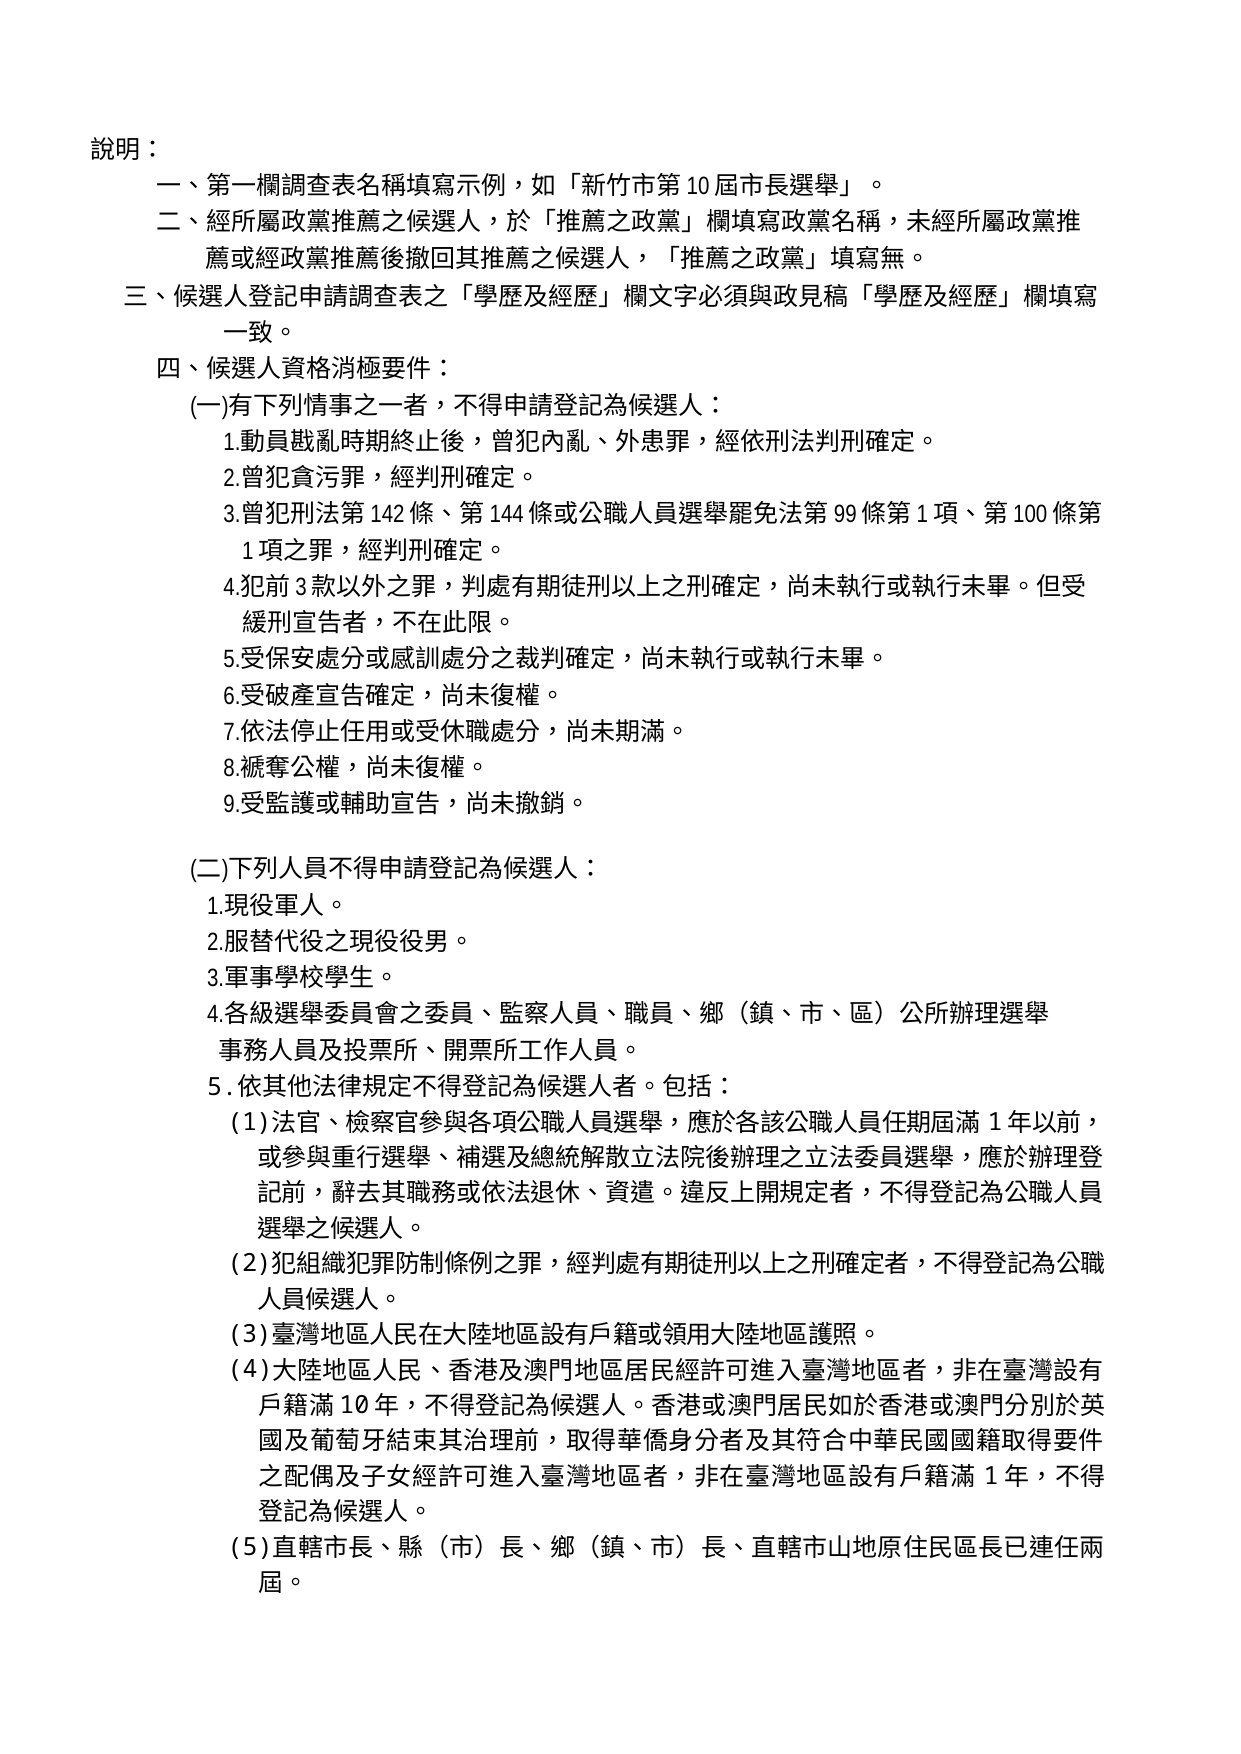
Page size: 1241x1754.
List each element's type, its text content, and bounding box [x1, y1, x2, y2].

text 四、候選人資格消極要件： [156, 349, 1106, 385]
text 3.軍事學校學生。 [190, 958, 1106, 994]
text 7.依法停止任用或受休職處分，尚未期滿。 [223, 711, 1106, 748]
text 二、經所屬政黨推薦之候選人，於「推薦之政黨」欄填寫政黨名稱，未經所屬政黨推薦或經政黨推薦後撤回其推薦之候選人，「推薦之政黨」填寫無。 [156, 202, 1106, 274]
text 2.曾犯貪污罪，經判刑確定。 [223, 458, 1106, 494]
text (二)下列人員不得申請登記為候選人： [190, 849, 1106, 885]
text 說明： [90, 128, 1106, 166]
text (5)直轄市長、縣（市）長、鄉（鎮、市）長、直轄市山地原住民區長已連任兩屆。 [227, 1528, 1106, 1598]
text 一、第一欄調查表名稱填寫示例，如「新竹市第10屆市長選舉」。 [156, 166, 1106, 202]
text (3)臺灣地區人民在大陸地區設有戶籍或領用大陸地區護照。 [227, 1315, 1106, 1351]
text 1.現役軍人。 [190, 885, 1106, 921]
text 2.服替代役之現役役男。 [190, 921, 1106, 958]
text 三、候選人登記申請調查表之「學歷及經歷」欄文字必須與政見稿「學歷及經歷」欄填寫一致。 [90, 274, 1106, 349]
text (2)犯組織犯罪防制條例之罪，經判處有期徒刑以上之刑確定者，不得登記為公職人員候選人。 [227, 1244, 1106, 1315]
text 8.褫奪公權，尚未復權。 [223, 748, 1106, 784]
text 9.受監護或輔助宣告，尚未撤銷。 [223, 784, 1106, 820]
text 4.各級選舉委員會之委員、監察人員、職員、鄉（鎮、市、區）公所辦理選舉 [190, 994, 1106, 1030]
text 5.受保安處分或感訓處分之裁判確定，尚未執行或執行未畢。 [223, 639, 1106, 675]
text 1.動員戡亂時期終止後，曾犯內亂、外患罪，經依刑法判刑確定。 [223, 421, 1106, 458]
text (一)有下列情事之一者，不得申請登記為候選人： [190, 385, 1106, 421]
text (4)大陸地區人民、香港及澳門地區居民經許可進入臺灣地區者，非在臺灣設有戶籍滿10年，不得登記為候選人。香港或澳門居民如於香港或澳門分別於英國及葡萄牙結束其治理前，取得華僑身分者及其符合中華民國國籍取得要件之配偶及子女經許可進入臺灣地區者，非在臺灣地區設有戶籍滿1年，不得登記為候選人。 [227, 1351, 1106, 1528]
text 5.依其他法律規定不得登記為候選人者。包括： [190, 1066, 1106, 1103]
text (1)法官、檢察官參與各項公職人員選舉，應於各該公職人員任期屆滿1年以前，或參與重行選舉、補選及總統解散立法院後辦理之立法委員選舉，應於辦理登記前，辭去其職務或依法退休、資遣。違反上開規定者，不得登記為公職人員選舉之候選人。 [227, 1103, 1106, 1244]
text 3.曾犯刑法第142條、第144條或公職人員選舉罷免法第99條第1項、第100條第1項之罪，經判刑確定。 [223, 494, 1106, 566]
text 事務人員及投票所、開票所工作人員。 [190, 1030, 1106, 1066]
text 6.受破產宣告確定，尚未復權。 [223, 675, 1106, 711]
text 4.犯前3款以外之罪，判處有期徒刑以上之刑確定，尚未執行或執行未畢。但受緩刑宣告者，不在此限。 [223, 566, 1106, 639]
